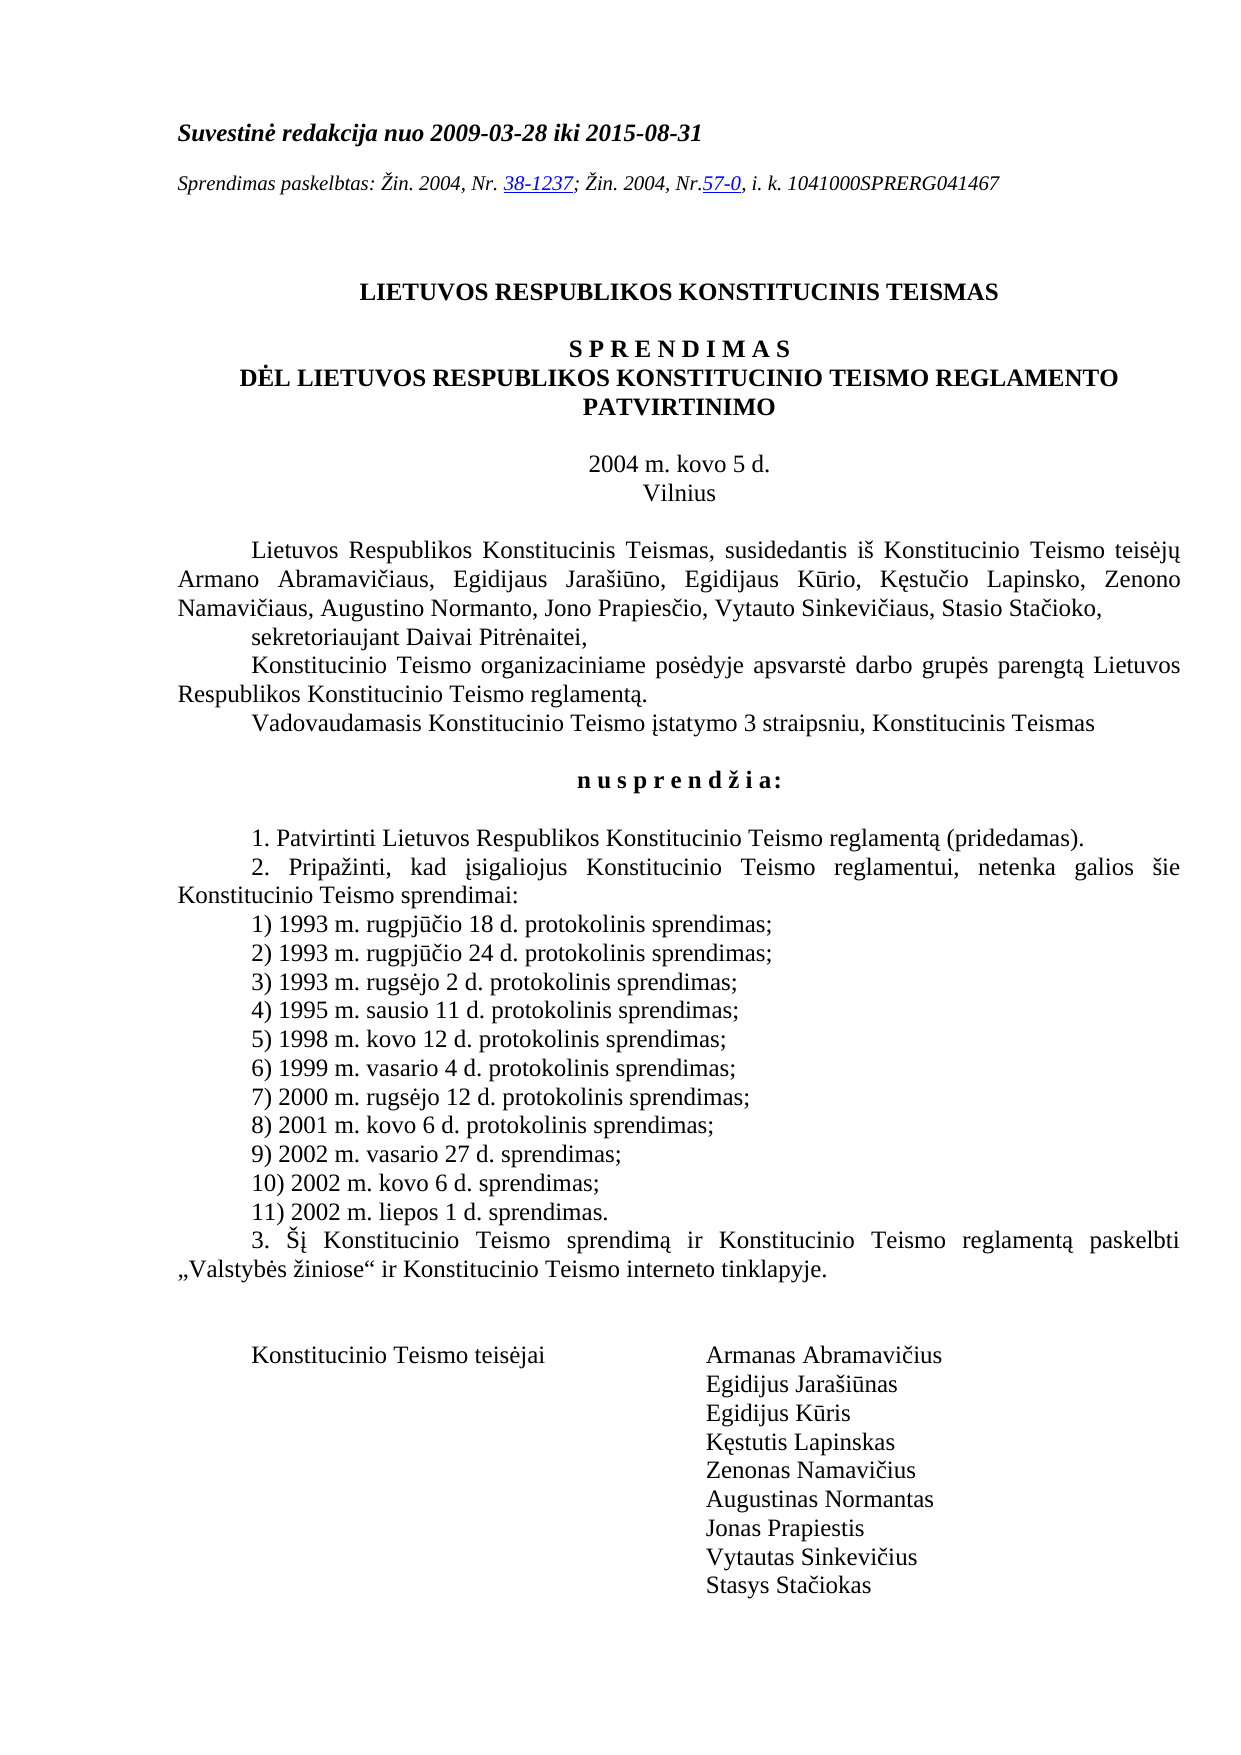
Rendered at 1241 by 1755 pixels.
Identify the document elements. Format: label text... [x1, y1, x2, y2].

text LIETUVOS RESPUBLIKOS KONSTITUCINIS TEISMAS [177, 277, 1181, 305]
text Jonas Prapiestis [177, 1513, 1181, 1542]
text Augustinas Normantas [177, 1484, 1181, 1513]
text Konstitucinio Teismo organizaciniame posėdyje apsvarstė darbo grupės parengtą Lietuvos Respublikos Konstitucinio Teismo reglamentą. [177, 650, 1181, 708]
text 10) 2002 m. kovo 6 d. sprendimas; [177, 1168, 1181, 1197]
text Egidijus Jarašiūnas [177, 1369, 1181, 1398]
text Egidijus Kūris [177, 1398, 1181, 1427]
text 7) 2000 m. rugsėjo 12 d. protokolinis sprendimas; [177, 1082, 1181, 1110]
text nusprendžia: [177, 765, 1181, 794]
text 3) 1993 m. rugsėjo 2 d. protokolinis sprendimas; [177, 967, 1181, 995]
text Kęstutis Lapinskas [177, 1427, 1181, 1455]
text Vilnius [177, 478, 1181, 507]
text 2. Pripažinti, kad įsigaliojus Konstitucinio Teismo reglamentui, netenka galios šie Konstitucinio Teismo sprendimai: [177, 852, 1181, 909]
text Zenonas Namavičius [177, 1455, 1181, 1484]
text 1. Patvirtinti Lietuvos Respublikos Konstitucinio Teismo reglamentą (pridedamas). [177, 823, 1181, 852]
text 1) 1993 m. rugpjūčio 18 d. protokolinis sprendimas; [177, 909, 1181, 938]
text Sprendimas paskelbtas: Žin. 2004, Nr. 38-1237; Žin. 2004, Nr.57-0, i. k. 1041000SPRERG041467 [177, 171, 1181, 195]
text Konstitucinio Teismo teisėjai Armanas Abramavičius [177, 1340, 1181, 1369]
text 6) 1999 m. vasario 4 d. protokolinis sprendimas; [177, 1053, 1181, 1082]
text Vadovaudamasis Konstitucinio Teismo įstatymo 3 straipsniu, Konstitucinis Teismas [177, 708, 1181, 737]
text 2) 1993 m. rugpjūčio 24 d. protokolinis sprendimas; [177, 938, 1181, 967]
text Vytautas Sinkevičius [177, 1542, 1181, 1570]
text Lietuvos Respublikos Konstitucinis Teismas, susidedantis iš Konstitucinio Teismo teisėjų Armano Abramavičiaus, Egidijaus Jarašiūno, Egidijaus Kūrio, Kęstučio Lapinsko, Zenono Namavičiaus, Augustino Normanto, Jono Prapiesčio, Vytauto Sinkevičiaus, Stasio Stačioko, [177, 535, 1181, 622]
text DĖL LIETUVOS RESPUBLIKOS KONSTITUCINIO TEISMO REGLAMENTO PATVIRTINIMO [177, 363, 1181, 420]
text Stasys Stačiokas [177, 1570, 1181, 1599]
text 3. Šį Konstitucinio Teismo sprendimą ir Konstitucinio Teismo reglamentą paskelbti „Valstybės žiniose“ ir Konstitucinio Teismo interneto tinklapyje. [177, 1225, 1181, 1283]
text 4) 1995 m. sausio 11 d. protokolinis sprendimas; [177, 995, 1181, 1024]
text sekretoriaujant Daivai Pitrėnaitei, [177, 622, 1181, 650]
text 2004 m. kovo 5 d. [177, 449, 1181, 478]
text 8) 2001 m. kovo 6 d. protokolinis sprendimas; [177, 1110, 1181, 1139]
text 11) 2002 m. liepos 1 d. sprendimas. [177, 1197, 1181, 1225]
text Suvestinė redakcija nuo 2009-03-28 iki 2015-08-31 [177, 118, 1181, 147]
text 5) 1998 m. kovo 12 d. protokolinis sprendimas; [177, 1024, 1181, 1053]
text 9) 2002 m. vasario 27 d. sprendimas; [177, 1139, 1181, 1168]
text S P R E N D I M A S [177, 334, 1181, 363]
